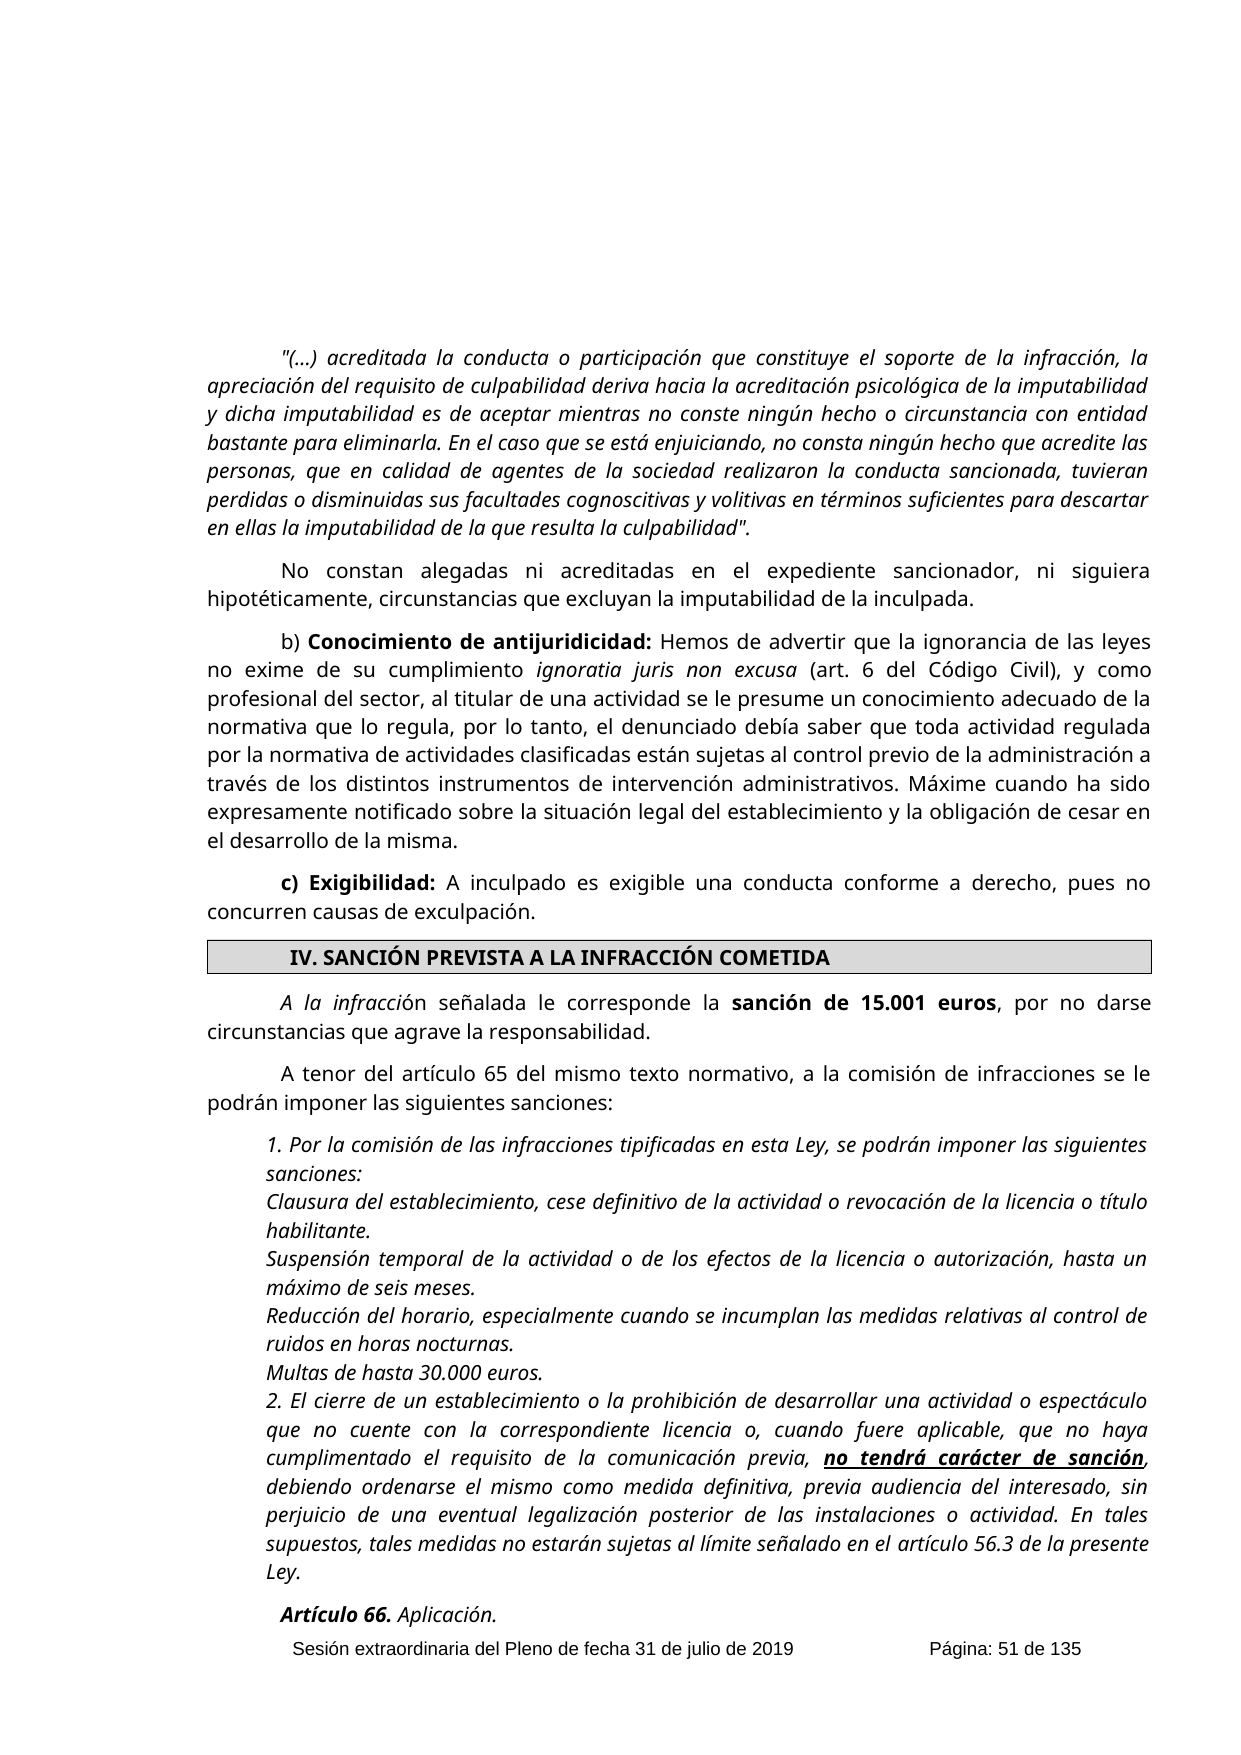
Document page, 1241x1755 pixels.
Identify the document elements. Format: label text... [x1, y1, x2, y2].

text b) Conocimiento de antijuridicidad: Hemos de advertir que la ignorancia de las leyes no exime de su cumplimiento ignoratia juris non excusa (art. 6 del Código Civil), y como profesional del sector, al titular de una actividad se le presume un conocimiento adecuado de la normativa que lo regula, por lo tanto, el denunciado debía saber que toda actividad regulada por la normativa de actividades clasificadas están sujetas al control previo de la administración a través de los distintos instrumentos de intervención administrativos. Máxime cuando ha sido expresamente notificado sobre la situación legal del establecimiento y la obligación de cesar en el desarrollo de la misma. [207, 627, 1152, 854]
text Clausura del establecimiento, cese definitivo de la actividad o revocación de la licencia o título habilitante. [266, 1187, 1152, 1244]
text A la infracción señalada le corresponde la sanción de 15.001 euros, por no darse circunstancias que agrave la responsabilidad. [207, 988, 1152, 1045]
text Suspensión temporal de la actividad o de los efectos de la licencia o autorización, hasta un máximo de seis meses. [266, 1244, 1152, 1301]
text Reducción del horario, especialmente cuando se incumplan las medidas relativas al control de ruidos en horas nocturnas. [266, 1301, 1152, 1358]
text IV. SANCIÓN PREVISTA A LA INFRACCIÓN COMETIDA [208, 941, 1151, 973]
text c) Exigibilidad: A inculpado es exigible una conducta conforme a derecho, pues no concurren causas de exculpación. [207, 868, 1152, 925]
text 1. Por la comisión de las infracciones tipificadas en esta Ley, se podrán imponer las siguientes sanciones: [266, 1131, 1152, 1187]
text Artículo 66. Aplicación. [207, 1600, 1152, 1628]
text "(...) acreditada la conducta o participación que constituye el soporte de la infracción, la apreciación del requisito de culpabilidad deriva hacia la acreditación psicológica de la imputabilidad y dicha imputabilidad es de aceptar mientras no conste ningún hecho o circunstancia con entidad bastante para eliminarla. En el caso que se está enjuiciando, no consta ningún hecho que acredite las personas, que en calidad de agentes de la sociedad realizaron la conducta sancionada, tuvieran perdidas o disminuidas sus facultades cognoscitivas y volitivas en términos suficientes para descartar en ellas la imputabilidad de la que resulta la culpabilidad". [207, 343, 1152, 542]
text 2. El cierre de un establecimiento o la prohibición de desarrollar una actividad o espectáculo que no cuente con la correspondiente licencia o, cuando fuere aplicable, que no haya cumplimentado el requisito de la comunicación previa, no tendrá carácter de sanción, debiendo ordenarse el mismo como medida definitiva, previa audiencia del interesado, sin perjuicio de una eventual legalización posterior de las instalaciones o actividad. En tales supuestos, tales medidas no estarán sujetas al límite señalado en el artículo 56.3 de la presente Ley. [266, 1386, 1152, 1586]
text No constan alegadas ni acreditadas en el expediente sancionador, ni siguiera hipotéticamente, circunstancias que excluyan la imputabilidad de la inculpada. [207, 556, 1152, 613]
text Multas de hasta 30.000 euros. [266, 1358, 1152, 1386]
text A tenor del artículo 65 del mismo texto normativo, a la comisión de infracciones se le podrán imponer las siguientes sanciones: [207, 1059, 1152, 1116]
